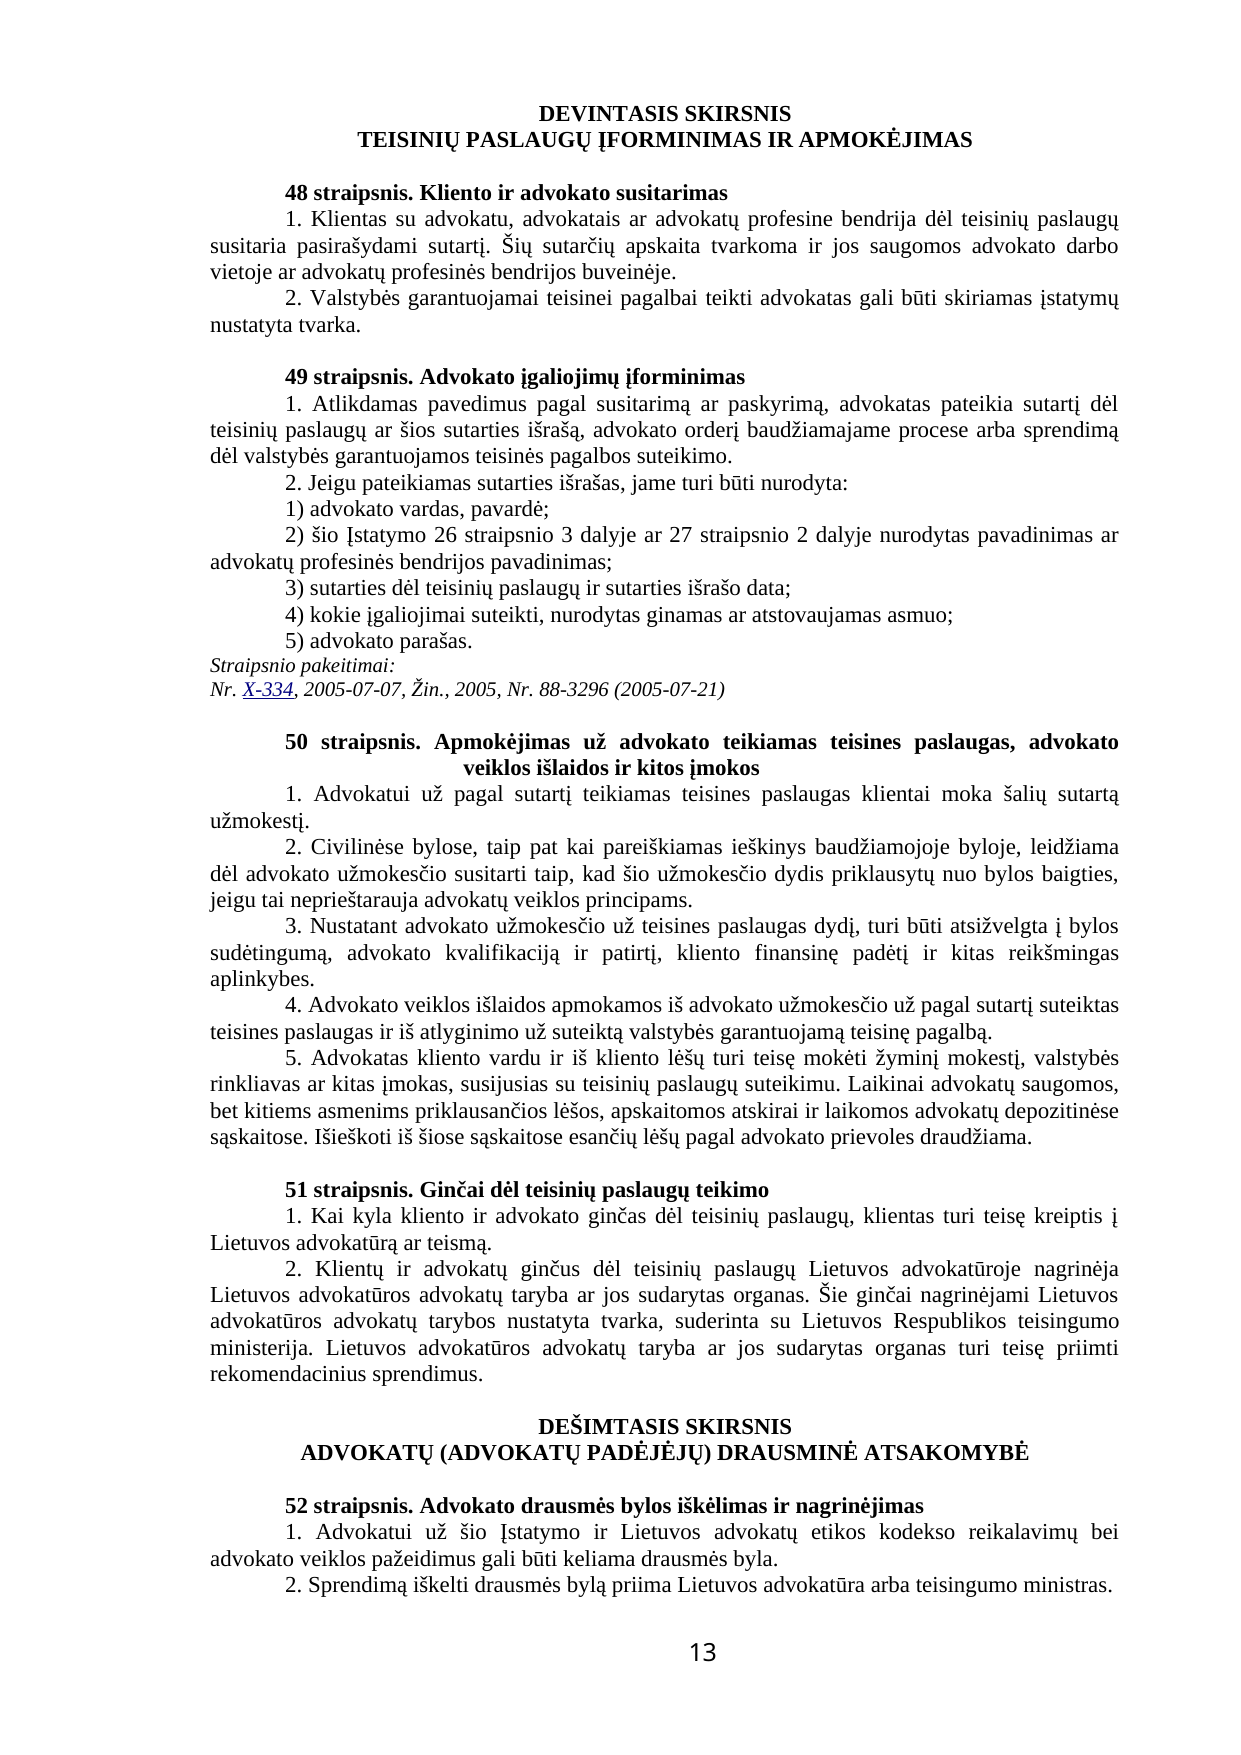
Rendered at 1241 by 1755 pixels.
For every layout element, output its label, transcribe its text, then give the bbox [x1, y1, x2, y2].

text 2. Jeigu pateikiamas sutarties išrašas, jame turi būti nurodyta: [210, 469, 1120, 495]
subtitle DEVINTASIS SKIRSNIS [210, 100, 1120, 126]
text 1. Atlikdamas pavedimus pagal susitarimą ar paskyrimą, advokatas pateikia sutartį dėl teisinių paslaugų ar šios sutarties išrašą, advokato orderį baudžiamajame procese arba sprendimą dėl valstybės garantuojamos teisinės pagalbos suteikimo. [210, 390, 1120, 469]
text Nr. X-334, 2005-07-07, Žin., 2005, Nr. 88-3296 (2005-07-21) [210, 677, 1120, 701]
text 1. Advokatui už pagal sutartį teikiamas teisines paslaugas klientai moka šalių sutartą užmokestį. [210, 781, 1120, 833]
text 5) advokato parašas. [210, 627, 1120, 653]
text 1) advokato vardas, pavardė; [210, 495, 1120, 522]
text Straipsnio pakeitimai: [210, 653, 1120, 677]
text 4. Advokato veiklos išlaidos apmokamos iš advokato užmokesčio už pagal sutartį suteiktas teisines paslaugas ir iš atlyginimo už suteiktą valstybės garantuojamą teisinę pagalbą. [210, 991, 1120, 1044]
text 51 straipsnis. Ginčai dėl teisinių paslaugų teikimo [210, 1176, 1120, 1202]
text 3. Nustatant advokato užmokesčio už teisines paslaugas dydį, turi būti atsižvelgta į bylos sudėtingumą, advokato kvalifikaciją ir patirtį, kliento finansinę padėtį ir kitas reikšmingas aplinkybes. [210, 912, 1120, 991]
text 2. Klientų ir advokatų ginčus dėl teisinių paslaugų Lietuvos advokatūroje nagrinėja Lietuvos advokatūros advokatų taryba ar jos sudarytas organas. Šie ginčai nagrinėjami Lietuvos advokatūros advokatų tarybos nustatyta tvarka, suderinta su Lietuvos Respublikos teisingumo ministerija. Lietuvos advokatūros advokatų taryba ar jos sudarytas organas turi teisę priimti rekomendacinius sprendimus. [210, 1255, 1120, 1387]
text 3) sutarties dėl teisinių paslaugų ir sutarties išrašo data; [210, 574, 1120, 601]
subtitle ADVOKATŲ (ADVOKATŲ PADĖJĖJŲ) DRAUSMINĖ ATSAKOMYBĖ [210, 1439, 1120, 1466]
text 5. Advokatas kliento vardu ir iš kliento lėšų turi teisę mokėti žyminį mokestį, valstybės rinkliavas ar kitas įmokas, susijusias su teisinių paslaugų suteikimu. Laikinai advokatų saugomos, bet kitiems asmenims priklausančios lėšos, apskaitomos atskirai ir laikomos advokatų depozitinėse sąskaitose. Išieškoti iš šiose sąskaitose esančių lėšų pagal advokato prievoles draudžiama. [210, 1044, 1120, 1149]
text 50 straipsnis. Apmokėjimas už advokato teikiamas teisines paslaugas, advokato veiklos išlaidos ir kitos įmokos [285, 728, 1120, 781]
text 2. Civilinėse bylose, taip pat kai pareiškiamas ieškinys baudžiamojoje byloje, leidžiama dėl advokato užmokesčio susitarti taip, kad šio užmokesčio dydis priklausytų nuo bylos baigties, jeigu tai neprieštarauja advokatų veiklos principams. [210, 833, 1120, 912]
text 2. Sprendimą iškelti drausmės bylą priima Lietuvos advokatūra arba teisingumo ministras. [210, 1571, 1120, 1597]
text 49 straipsnis. Advokato įgaliojimų įforminimas [210, 363, 1120, 390]
text 1. Kai kyla kliento ir advokato ginčas dėl teisinių paslaugų, klientas turi teisę kreiptis į Lietuvos advokatūrą ar teismą. [210, 1202, 1120, 1255]
text 2) šio Įstatymo 26 straipsnio 3 dalyje ar 27 straipsnio 2 dalyje nurodytas pavadinimas ar advokatų profesinės bendrijos pavadinimas; [210, 522, 1120, 574]
subtitle TEISINIŲ PASLAUGŲ ĮFORMINIMAS IR APMOKĖJIMAS [210, 126, 1120, 153]
text 2. Valstybės garantuojamai teisinei pagalbai teikti advokatas gali būti skiriamas įstatymų nustatyta tvarka. [210, 284, 1120, 337]
text DEŠIMTASIS SKIRSNIS [210, 1413, 1120, 1439]
text 52 straipsnis. Advokato drausmės bylos iškėlimas ir nagrinėjimas [210, 1492, 1120, 1518]
text 1. Advokatui už šio Įstatymo ir Lietuvos advokatų etikos kodekso reikalavimų bei advokato veiklos pažeidimus gali būti keliama drausmės byla. [210, 1518, 1120, 1571]
text 1. Klientas su advokatu, advokatais ar advokatų profesine bendrija dėl teisinių paslaugų susitaria pasirašydami sutartį. Šių sutarčių apskaita tvarkoma ir jos saugomos advokato darbo vietoje ar advokatų profesinės bendrijos buveinėje. [210, 205, 1120, 284]
text 4) kokie įgaliojimai suteikti, nurodytas ginamas ar atstovaujamas asmuo; [210, 601, 1120, 627]
text 48 straipsnis. Kliento ir advokato susitarimas [210, 179, 1120, 205]
